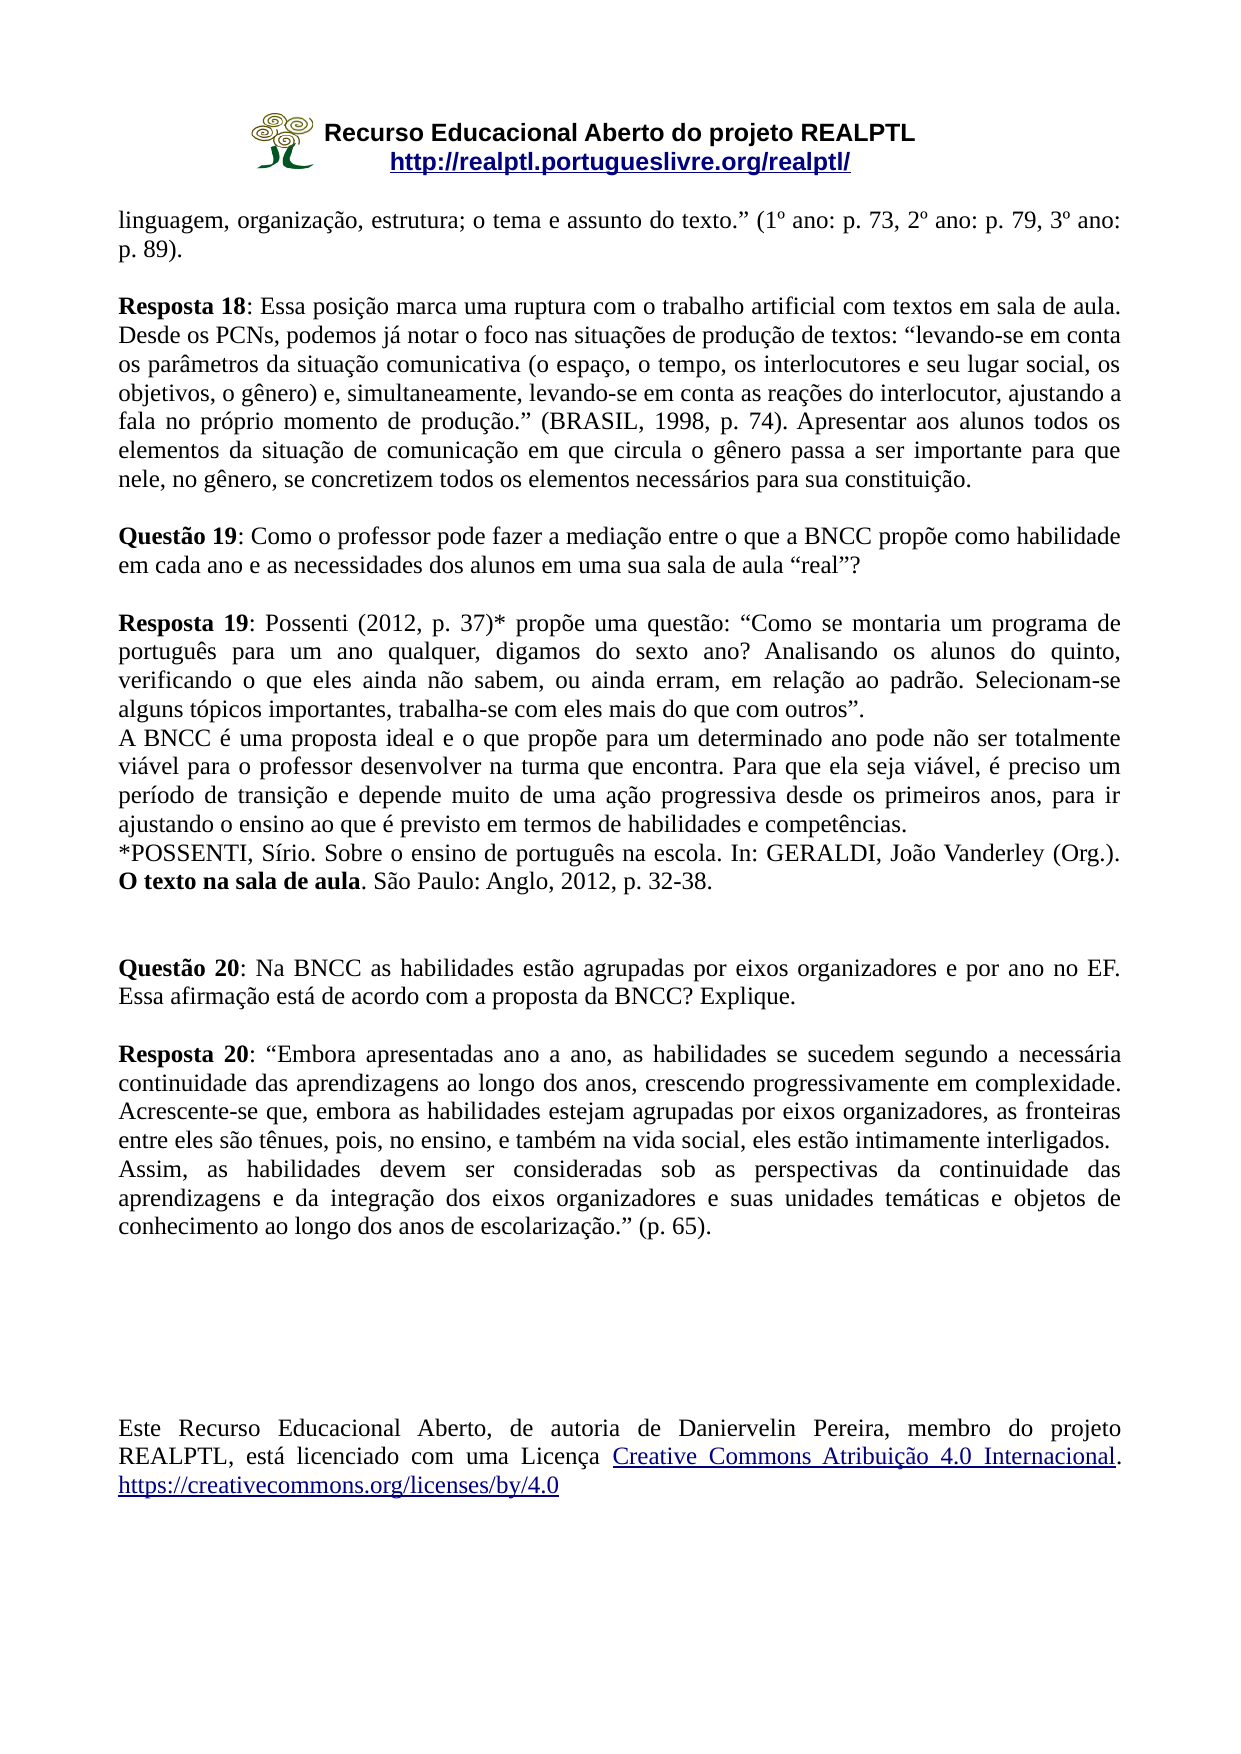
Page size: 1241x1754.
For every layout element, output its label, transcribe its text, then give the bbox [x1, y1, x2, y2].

text Assim, as habilidades devem ser consideradas sob as perspectivas da continuidade das aprendizagens e da integração dos eixos organizadores e suas unidades temáticas e objetos de conhecimento ao longo dos anos de escolarização.” (p. 65). [118, 1154, 1122, 1240]
text Resposta 18: Essa posição marca uma ruptura com o trabalho artificial com textos em sala de aula. Desde os PCNs, podemos já notar o foco nas situações de produção de textos: “levando-se em conta os parâmetros da situação comunicativa (o espaço, o tempo, os interlocutores e seu lugar social, os objetivos, o gênero) e, simultaneamente, levando-se em conta as reações do interlocutor, ajustando a fala no próprio momento de produção.” (BRASIL, 1998, p. 74). Apresentar aos alunos todos os elementos da situação de comunicação em que circula o gênero passa a ser importante para que nele, no gênero, se concretizem todos os elementos necessários para sua constituição. [118, 291, 1122, 493]
text Este Recurso Educacional Aberto, de autoria de Daniervelin Pereira, membro do projeto REALPTL, está licenciado com uma Licença Creative Commons Atribuição 4.0 Internacional. https://creativecommons.org/licenses/by/4.0 [118, 1413, 1122, 1499]
text linguagem, organização, estrutura; o tema e assunto do texto.” (1º ano: p. 73, 2º ano: p. 79, 3º ano: p. 89). [118, 205, 1122, 263]
text A BNCC é uma proposta ideal e o que propõe para um determinado ano pode não ser totalmente viável para o professor desenvolver na turma que encontra. Para que ela seja viável, é preciso um período de transição e depende muito de uma ação progressiva desde os primeiros anos, para ir ajustando o ensino ao que é previsto em termos de habilidades e competências. [118, 723, 1122, 838]
text *POSSENTI, Sírio. Sobre o ensino de português na escola. In: GERALDI, João Vanderley (Org.). O texto na sala de aula. São Paulo: Anglo, 2012, p. 32-38. [118, 838, 1122, 895]
text Resposta 20: “Embora apresentadas ano a ano, as habilidades se sucedem segundo a necessária continuidade das aprendizagens ao longo dos anos, crescendo progressivamente em complexidade. Acrescente-se que, embora as habilidades estejam agrupadas por eixos organizadores, as fronteiras entre eles são tênues, pois, no ensino, e também na vida social, eles estão intimamente interligados. [118, 1039, 1122, 1154]
text Questão 19: Como o professor pode fazer a mediação entre o que a BNCC propõe como habilidade em cada ano e as necessidades dos alunos em uma sua sala de aula “real”? [118, 521, 1122, 579]
picture [251, 113, 314, 169]
text Resposta 19: Possenti (2012, p. 37)* propõe uma questão: “Como se montaria um programa de português para um ano qualquer, digamos do sexto ano? Analisando os alunos do quinto, verificando o que eles ainda não sabem, ou ainda erram, em relação ao padrão. Selecionam-se alguns tópicos importantes, trabalha-se com eles mais do que com outros”. [118, 608, 1122, 723]
text Questão 20: Na BNCC as habilidades estão agrupadas por eixos organizadores e por ano no EF. Essa afirmação está de acordo com a proposta da BNCC? Explique. [118, 953, 1122, 1010]
